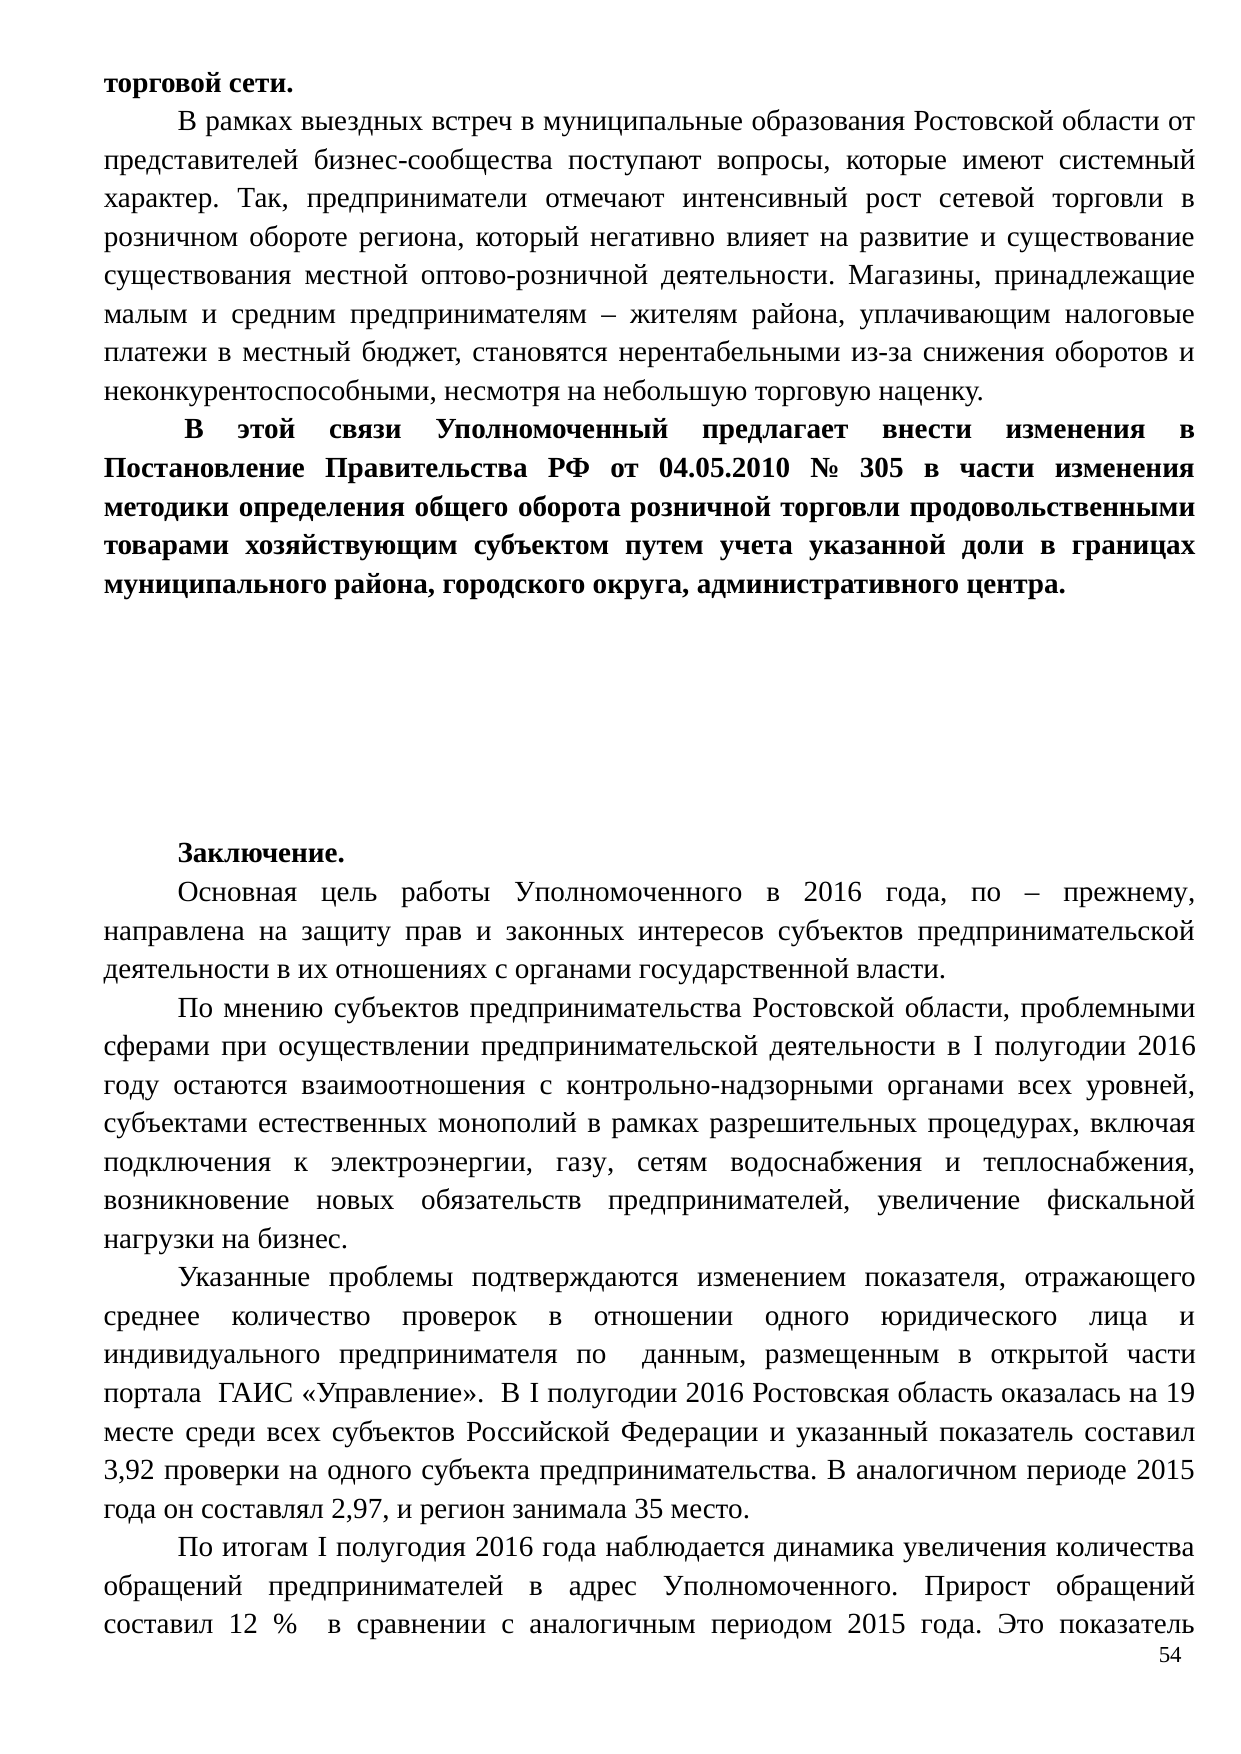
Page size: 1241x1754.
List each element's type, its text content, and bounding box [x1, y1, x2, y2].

text Заключение. [103, 836, 1196, 869]
text торговой сети. [103, 65, 1196, 98]
text Основная цель работы Уполномоченного в 2016 года, по – прежнему, направлена на защиту прав и законных интересов субъектов предпринимательской деятельности в их отношениях с органами государственной власти. [103, 874, 1196, 985]
text По мнению субъектов предпринимательства Ростовской области, проблемными сферами при осуществлении предпринимательской деятельности в I полугодии 2016 году остаются взаимоотношения с контрольно-надзорными органами всех уровней, субъектами естественных монополий в рамках разрешительных процедурах, включая подключения к электроэнергии, газу, сетям водоснабжения и теплоснабжения, возникновение новых обязательств предпринимателей, увеличение фискальной нагрузки на бизнес. [103, 990, 1196, 1254]
text По итогам I полугодия 2016 года наблюдается динамика увеличения количества обращений предпринимателей в адрес Уполномоченного. Прирост обращений составил 12 % в сравнении с аналогичным периодом 2015 года. Это показатель [103, 1529, 1196, 1640]
text Указанные проблемы подтверждаются изменением показателя, отражающего среднее количество проверок в отношении одного юридического лица и индивидуального предпринимателя по данным, размещенным в открытой части портала ГАИС «Управление». В I полугодии 2016 Ростовская область оказалась на 19 месте среди всех субъектов Российской Федерации и указанный показатель составил 3,92 проверки на одного субъекта предпринимательства. В аналогичном периоде 2015 года он составлял 2,97, и регион занимала 35 место. [103, 1259, 1196, 1524]
text В этой связи Уполномоченный предлагает внести изменения в Постановление Правительства РФ от 04.05.2010 № 305 в части изменения методики определения общего оборота розничной торговли продовольственными товарами хозяйствующим субъектом путем учета указанной доли в границах муниципального района, городского округа, административного центра. [103, 412, 1196, 599]
text В рамках выездных встреч в муниципальные образования Ростовской области от представителей бизнес-сообщества поступают вопросы, которые имеют системный характер. Так, предприниматели отмечают интенсивный рост сетевой торговли в розничном обороте региона, который негативно влияет на развитие и существование существования местной оптово-розничной деятельности. Магазины, принадлежащие малым и средним предпринимателям – жителям района, уплачивающим налоговые платежи в местный бюджет, становятся нерентабельными из-за снижения оборотов и неконкурентоспособными, несмотря на небольшую торговую наценку. [103, 103, 1196, 407]
